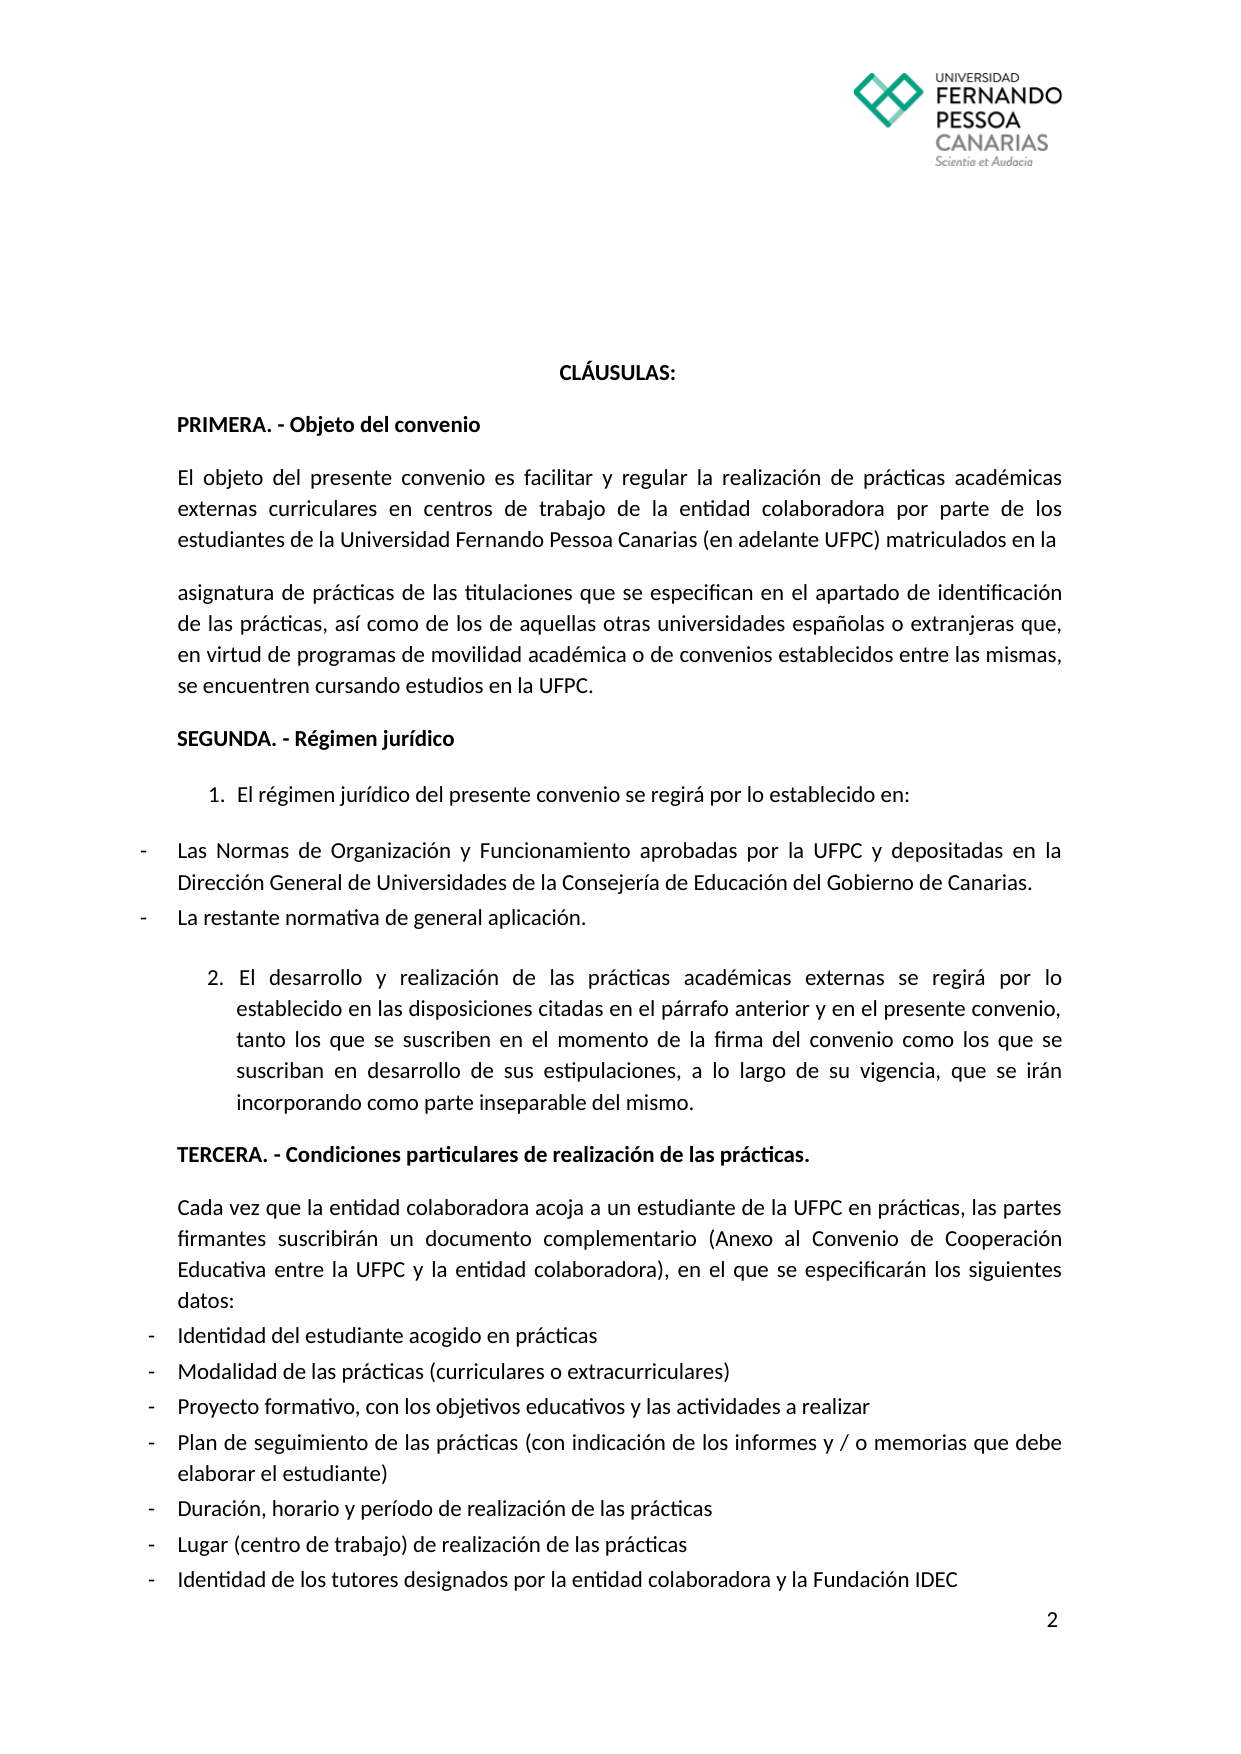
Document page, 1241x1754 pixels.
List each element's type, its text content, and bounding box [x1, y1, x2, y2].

text El objeto del presente convenio es facilitar y regular la realización de prácticas académicas externas curriculares en centros de trabajo de la entidad colaboradora por parte de los estudiantes de la Universidad Fernando Pessoa Canarias (en adelante UFPC) matriculados en la [177, 463, 1063, 553]
list La restante normativa de general aplicación. [140, 903, 1063, 931]
text 2. El desarrollo y realización de las prácticas académicas externas se regirá por lo establecido en las disposiciones citadas en el párrafo anterior y en el presente convenio, tanto los que se suscriben en el momento de la firma del convenio como los que se suscriban en desarrollo de sus estipulaciones, a lo largo de su vigencia, que se irán incorporando como parte inseparable del mismo. [207, 963, 1063, 1116]
list Las Normas de Organización y Funcionamiento aprobadas por la UFPC y depositadas en la Dirección General de Universidades de la Consejería de Educación del Gobierno de Canarias. [140, 837, 1063, 896]
text asignatura de prácticas de las titulaciones que se especifican en el apartado de identificación de las prácticas, así como de los de aquellas otras universidades españolas o extranjeras que, en virtud de programas de movilidad académica o de convenios establecidos entre las mismas, se encuentren cursando estudios en la UFPC. [177, 578, 1063, 699]
list Duración, horario y período de realización de las prácticas [148, 1494, 1063, 1522]
list Proyecto formativo, con los objetivos educativos y las actividades a realizar [148, 1392, 1063, 1421]
list Plan de seguimiento de las prácticas (con indicación de los informes y / o memorias que debe elaborar el estudiante) [148, 1428, 1063, 1487]
text Cada vez que la entidad colaboradora acoja a un estudiante de la UFPC en prácticas, las partes firmantes suscribirán un documento complementario (Anexo al Convenio de Cooperación Educativa entre la UFPC y la entidad colaboradora), en el que se especificarán los siguientes datos: [177, 1193, 1063, 1314]
text 1. El régimen jurídico del presente convenio se regirá por lo establecido en: [208, 780, 1063, 808]
list Identidad de los tutores designados por la entidad colaboradora y la Fundación IDEC [148, 1565, 1063, 1593]
list Identidad del estudiante acogido en prácticas [148, 1322, 1063, 1350]
subtitle SEGUNDA. - Régimen jurídico [177, 724, 1063, 752]
list Lugar (centro de trabajo) de realización de las prácticas [148, 1530, 1063, 1558]
subtitle PRIMERA. - Objeto del convenio [177, 411, 1063, 438]
text TERCERA. - Condiciones particulares de realización de las prácticas. [177, 1140, 1063, 1168]
list Modalidad de las prácticas (curriculares o extracurriculares) [148, 1357, 1063, 1385]
text CLÁUSULAS: [177, 358, 1063, 386]
